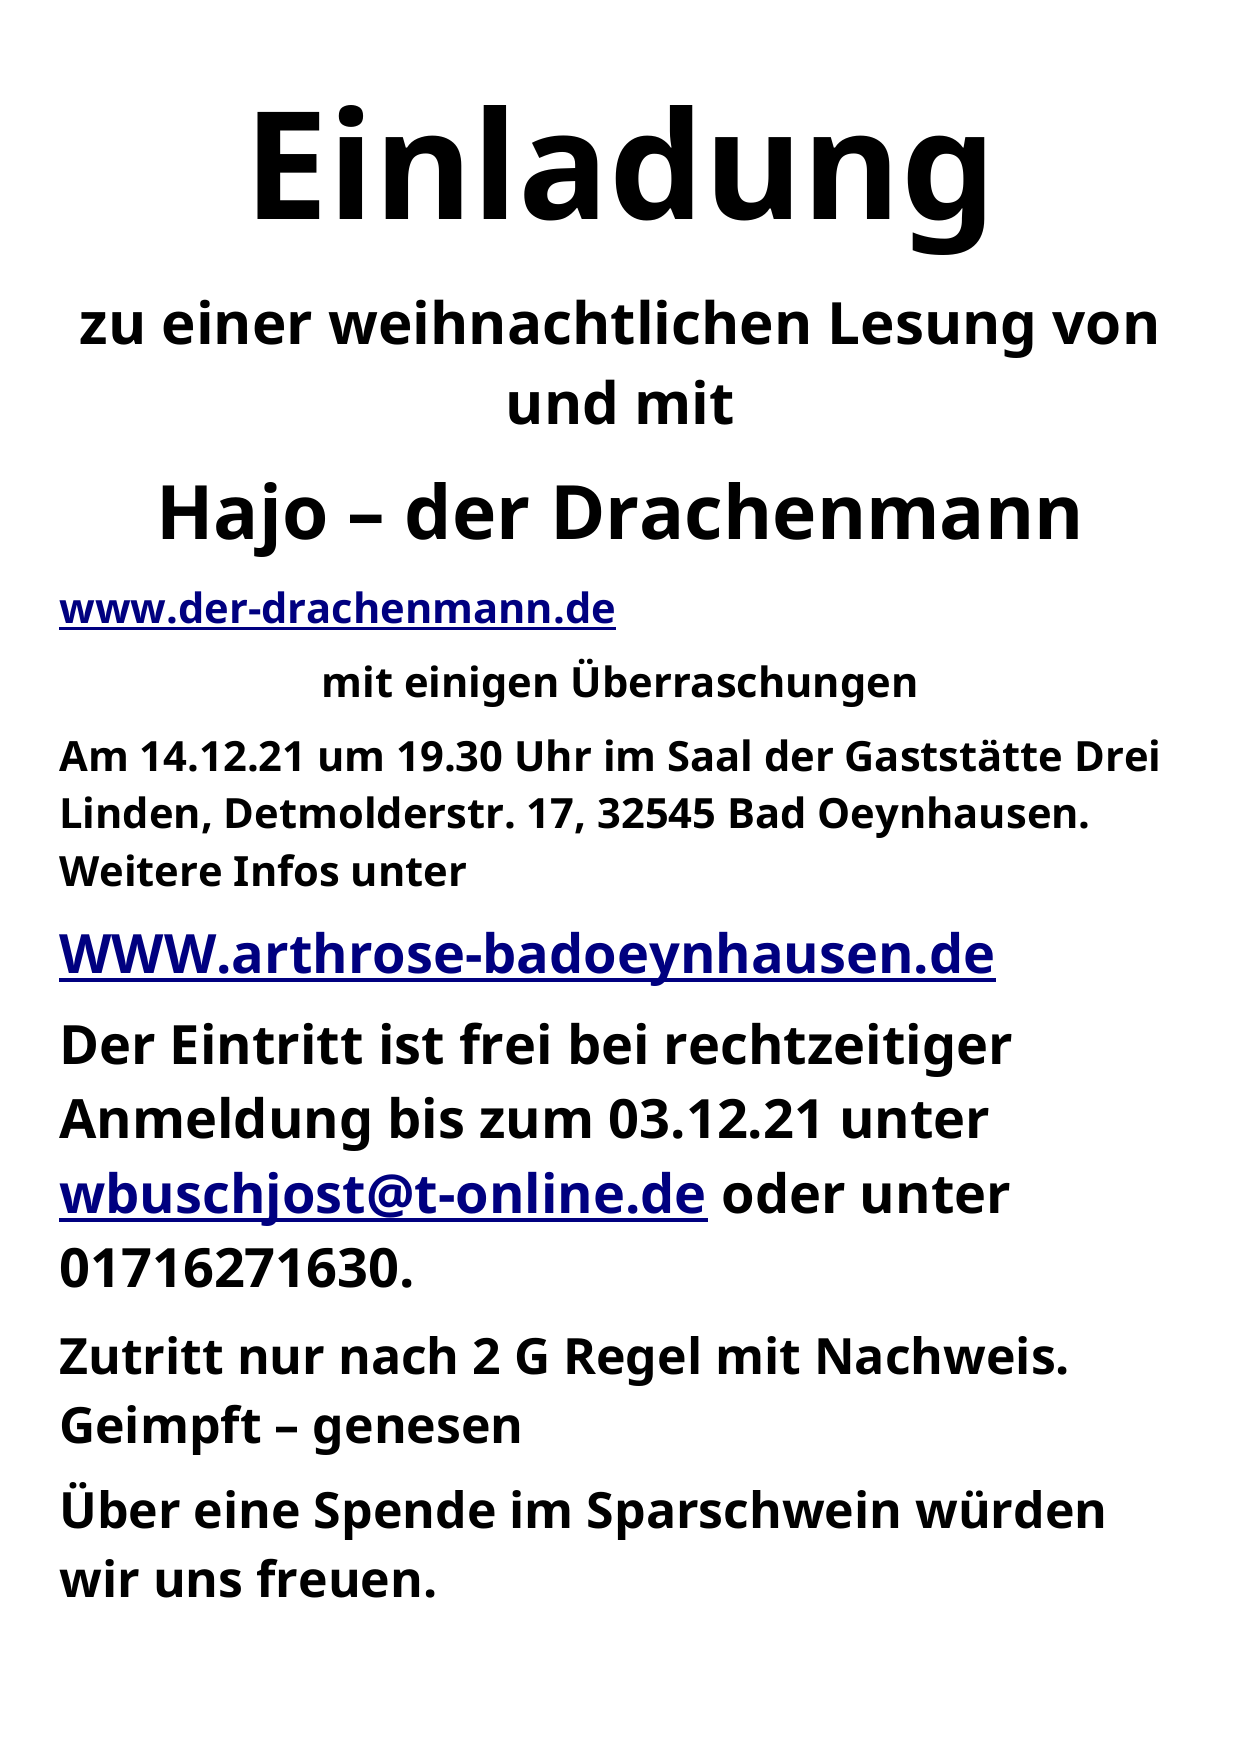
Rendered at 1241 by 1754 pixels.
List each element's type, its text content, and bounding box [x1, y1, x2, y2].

text Am 14.12.21 um 19.30 Uhr im Saal der Gaststätte Drei Linden, Detmolderstr. 17, 32545 Bad Oeynhausen. Weitere Infos unter [59, 727, 1181, 898]
text mit einigen Überraschungen [59, 653, 1181, 709]
text Zutritt nur nach 2 G Regel mit Nachweis. Geimpft – genesen [59, 1321, 1181, 1458]
text WWW.arthrose-badoeynhausen.de [59, 915, 1181, 989]
text www.der-drachenmann.de [59, 579, 1181, 636]
text Hajo – der Drachenmann [59, 459, 1181, 561]
text Über eine Spende im Sparschwein würden wir uns freuen. [59, 1475, 1181, 1612]
text zu einer weihnachtlichen Lesung von und mit [59, 282, 1181, 442]
text Der Eintritt ist frei bei rechtzeitiger Anmeldung bis zum 03.12.21 unter wbuschjost@t-online.de oder unter 01716271630. [59, 1006, 1181, 1304]
text Einladung [59, 59, 1181, 263]
